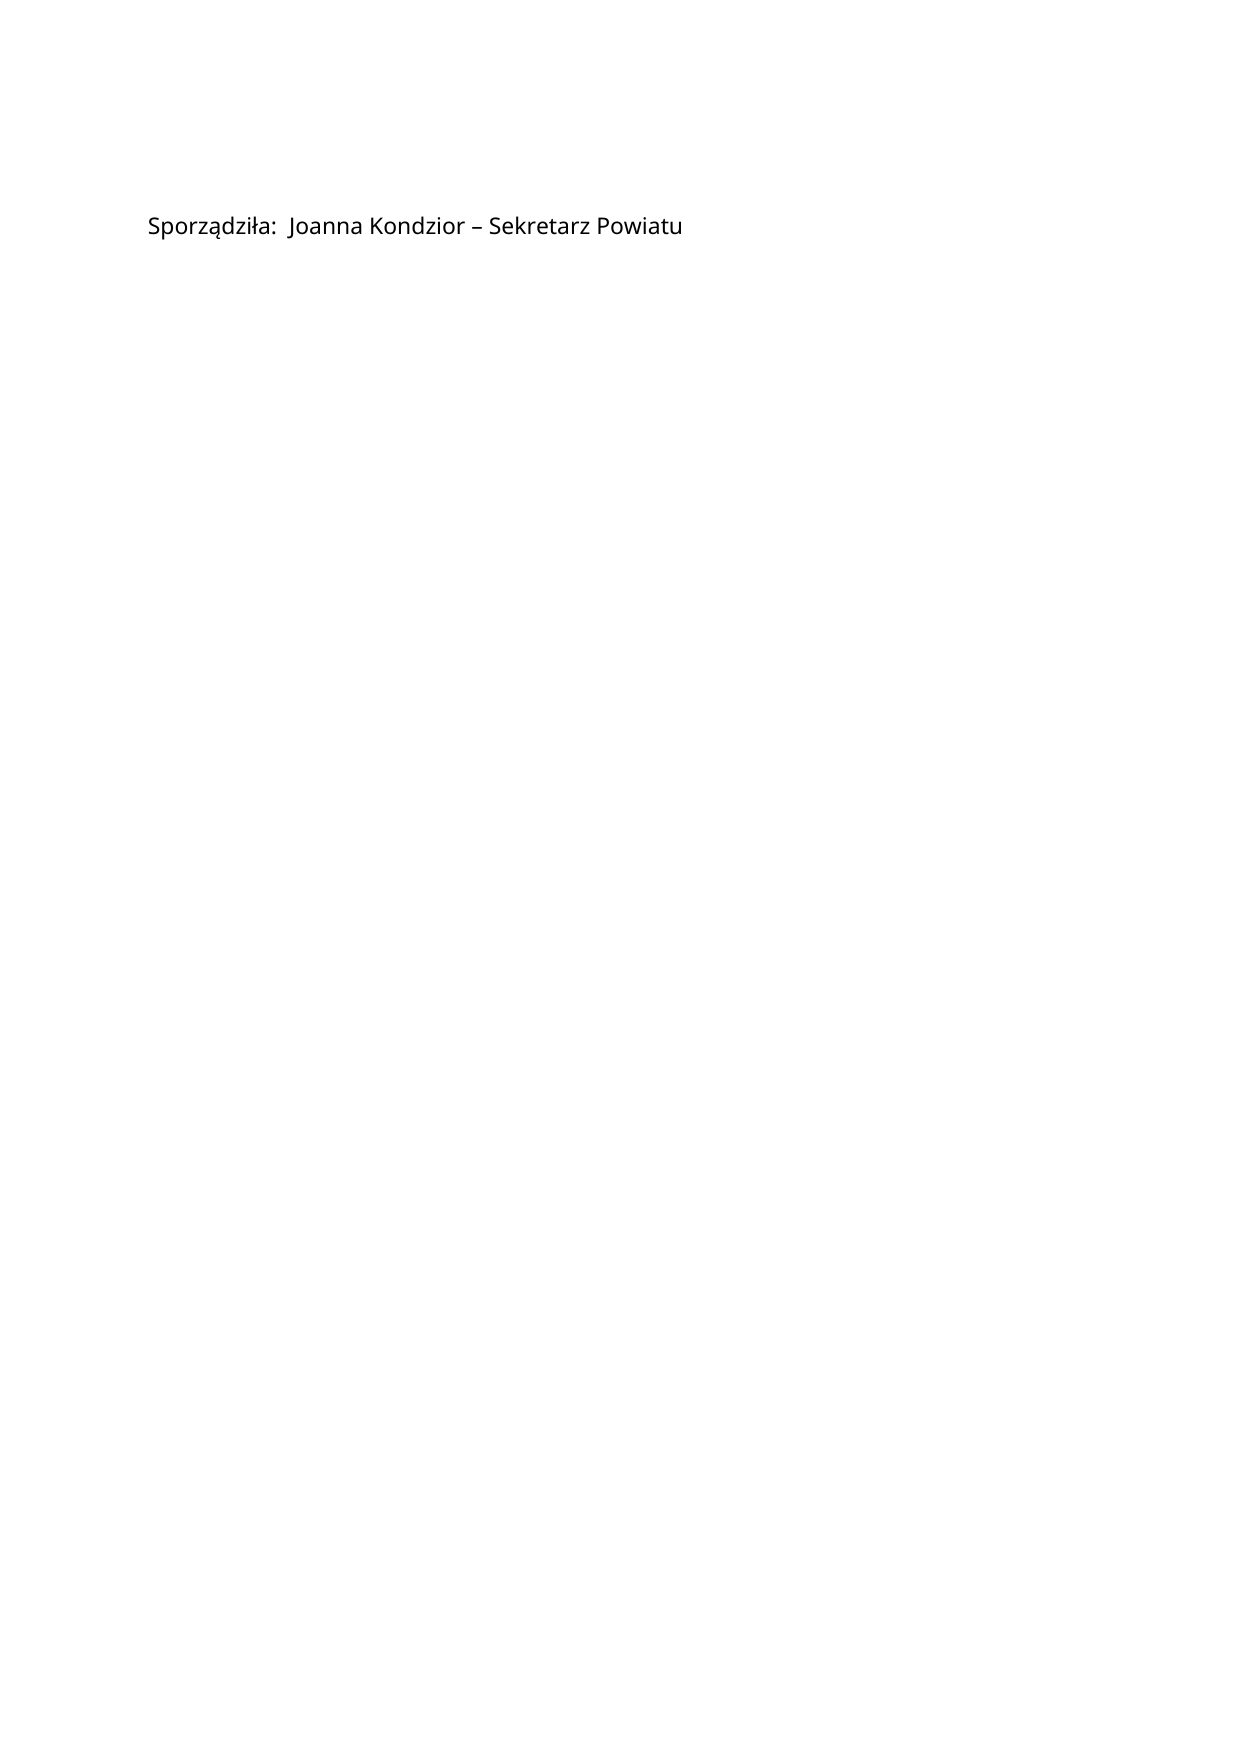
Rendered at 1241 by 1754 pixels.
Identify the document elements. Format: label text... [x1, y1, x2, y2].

text Sporządziła: Joanna Kondzior – Sekretarz Powiatu [148, 210, 1093, 241]
